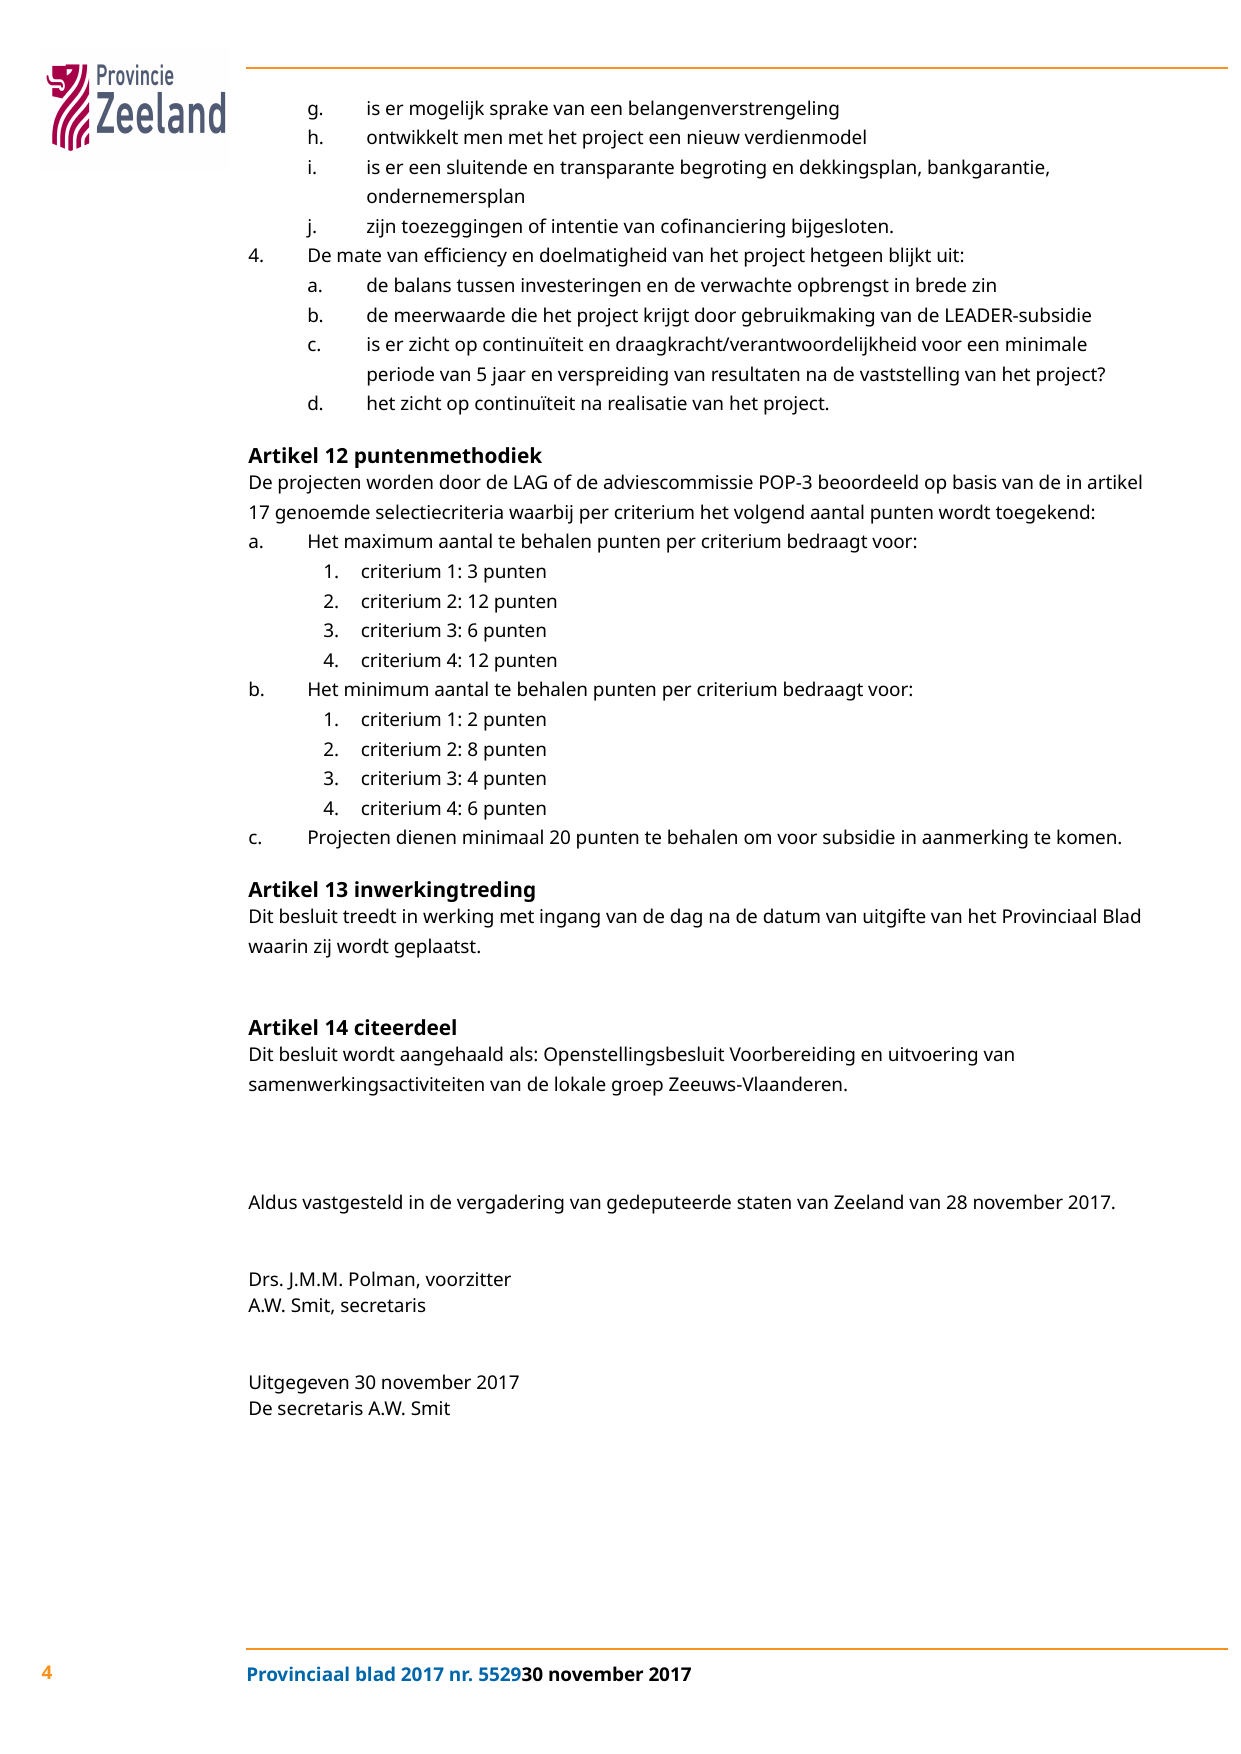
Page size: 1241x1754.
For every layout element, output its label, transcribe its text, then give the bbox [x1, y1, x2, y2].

list criterium 4: 12 punten [323, 647, 1152, 673]
text A.W. Smit, secretaris [248, 1292, 1152, 1318]
list de balans tussen investeringen en de verwachte opbrengst in brede zin [307, 272, 1152, 298]
text Uitgegeven 30 november 2017 [248, 1369, 1152, 1395]
list ontwikkelt men met het project een nieuw verdienmodel [307, 124, 1152, 150]
list het zicht op continuïteit na realisatie van het project. [307, 391, 1152, 416]
list criterium 1: 3 punten [323, 558, 1152, 584]
list criterium 2: 12 punten [323, 588, 1152, 613]
text Drs. J.M.M. Polman, voorzitter [248, 1266, 1152, 1292]
picture [41, 47, 231, 172]
list criterium 1: 2 punten [323, 706, 1152, 732]
text Artikel 14 citeerdeel [248, 1013, 1152, 1041]
text De secretaris A.W. Smit [248, 1395, 1152, 1421]
list zijn toezeggingen of intentie van cofinanciering bijgesloten. [307, 213, 1152, 239]
list Het minimum aantal te behalen punten per criterium bedraagt voor: [248, 677, 1152, 702]
text Dit besluit wordt aangehaald als: Openstellingsbesluit Voorbereiding en uitvoering van samenwerkingsactiviteiten van de lokale groep Zeeuws-Vlaanderen. [248, 1041, 1152, 1097]
list De mate van efficiency en doelmatigheid van het project hetgeen blijkt uit: [248, 243, 1152, 268]
text Artikel 13 inwerkingtreding [248, 875, 1152, 903]
list is er mogelijk sprake van een belangenverstrengeling [307, 95, 1152, 121]
list Het maximum aantal te behalen punten per criterium bedraagt voor: [248, 529, 1152, 554]
text Aldus vastgesteld in de vergadering van gedeputeerde staten van Zeeland van 28 november 2017. [248, 1189, 1152, 1215]
list criterium 2: 8 punten [323, 736, 1152, 761]
list criterium 3: 6 punten [323, 617, 1152, 643]
list is er zicht op continuïteit en draagkracht/verantwoordelijkheid voor een minimale periode van 5 jaar en verspreiding van resultaten na de vaststelling van het project? [307, 331, 1152, 387]
list criterium 4: 6 punten [323, 795, 1152, 821]
text Dit besluit treedt in werking met ingang van de dag na de datum van uitgifte van het Provinciaal Blad waarin zij wordt geplaatst. [248, 903, 1152, 959]
list criterium 3: 4 punten [323, 765, 1152, 791]
text De projecten worden door de LAG of de adviescommissie POP-3 beoordeeld op basis van de in artikel 17 genoemde selectiecriteria waarbij per criterium het volgend aantal punten wordt toegekend: [248, 469, 1152, 525]
list is er een sluitende en transparante begroting en dekkingsplan, bankgarantie, ondernemersplan [307, 154, 1152, 209]
list de meerwaarde die het project krijgt door gebruikmaking van de LEADER-subsidie [307, 302, 1152, 328]
text Artikel 12 puntenmethodiek [248, 441, 1152, 469]
list Projecten dienen minimaal 20 punten te behalen om voor subsidie in aanmerking te komen. [248, 824, 1152, 850]
